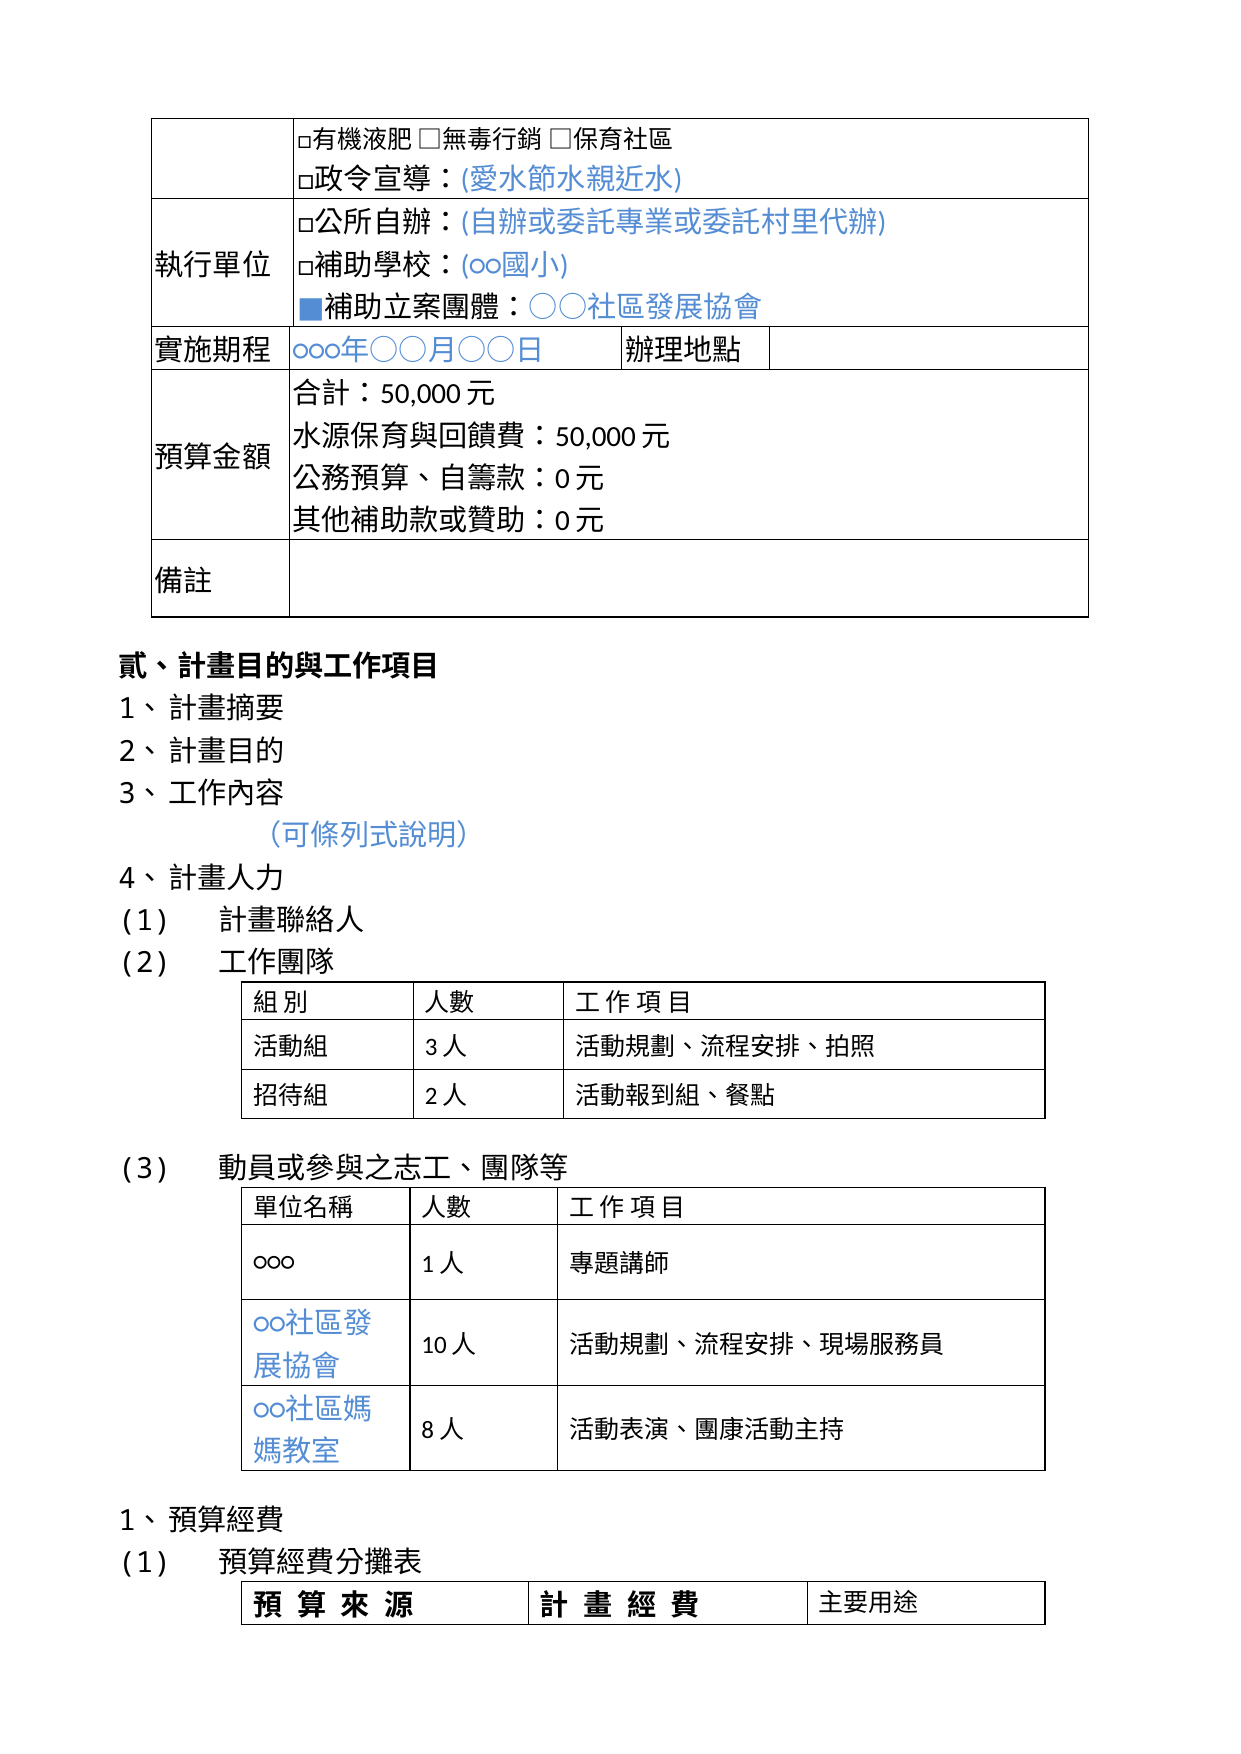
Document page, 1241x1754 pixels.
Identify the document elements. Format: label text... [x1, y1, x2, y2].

list 動員或參與之志工、團隊等 [118, 1144, 1122, 1187]
table_header 人數 [414, 983, 563, 1019]
table_cell 8人 [411, 1386, 557, 1470]
table_cell 預算金額 [152, 370, 289, 539]
list 工作團隊 [118, 939, 1122, 981]
list 計畫摘要 [118, 685, 1122, 727]
table_cell 2人 [414, 1070, 563, 1118]
text （可條列式說明） [252, 812, 1122, 854]
list 計畫目的與工作項目 [118, 642, 1122, 685]
table_cell □公所自辦：(自辦或委託專業或委託村里代辦) □補助學校：(○○國小) ■補助立案團體：○○社區發展協會 [294, 199, 1088, 326]
list 計畫目的 [118, 727, 1122, 769]
table_cell 活動規劃、流程安排、現場服務員 [558, 1300, 1044, 1384]
table_cell 3人 [414, 1020, 563, 1068]
table_header 單位名稱 [242, 1188, 409, 1224]
table_header 預 算 來 源 [242, 1582, 528, 1624]
table_cell 活動規劃、流程安排、拍照 [564, 1020, 1044, 1068]
table_cell ○○○ [242, 1225, 409, 1299]
table_cell 專題講師 [558, 1225, 1044, 1299]
table_cell □有機液肥 □無毒行銷 □保育社區 □政令宣導：(愛水節水親近水) [294, 119, 1088, 198]
table_cell 備註 [152, 540, 289, 616]
table_cell ○○○年○○月○○日 [290, 327, 621, 369]
table_header 組 別 [242, 983, 413, 1019]
table_cell 辦理地點 [622, 327, 769, 369]
table_cell [770, 327, 1088, 369]
list 計畫聯絡人 [118, 897, 1122, 939]
table_cell 實施期程 [152, 327, 289, 369]
table_cell 1人 [411, 1225, 557, 1299]
table_cell 活動表演、團康活動主持 [558, 1386, 1044, 1470]
table_cell [152, 119, 293, 198]
list 預算經費 [118, 1496, 1122, 1538]
list 計畫人力 [118, 854, 1122, 897]
table_header 人數 [411, 1188, 557, 1224]
table_cell 合計：50,000元 水源保育與回饋費：50,000元 公務預算、自籌款：0元 其他補助款或贊助：0元 [290, 370, 1088, 539]
list 工作內容 [118, 769, 1122, 812]
table_cell ○○社區發展協會 [242, 1300, 409, 1384]
table_cell 活動報到組、餐點 [564, 1070, 1044, 1118]
table_cell ○○社區媽媽教室 [242, 1386, 409, 1470]
table_cell 執行單位 [152, 199, 293, 326]
table_cell 活動組 [242, 1020, 413, 1068]
table_cell 招待組 [242, 1070, 413, 1118]
table_header 工 作 項 目 [564, 983, 1044, 1019]
table_header 計 畫 經 費 [529, 1582, 807, 1624]
table_cell [290, 540, 1088, 616]
list 預算經費分攤表 [118, 1538, 1122, 1581]
table_header 工 作 項 目 [558, 1188, 1044, 1224]
table_header 主要用途 [808, 1582, 1044, 1624]
table_cell 10人 [411, 1300, 557, 1384]
